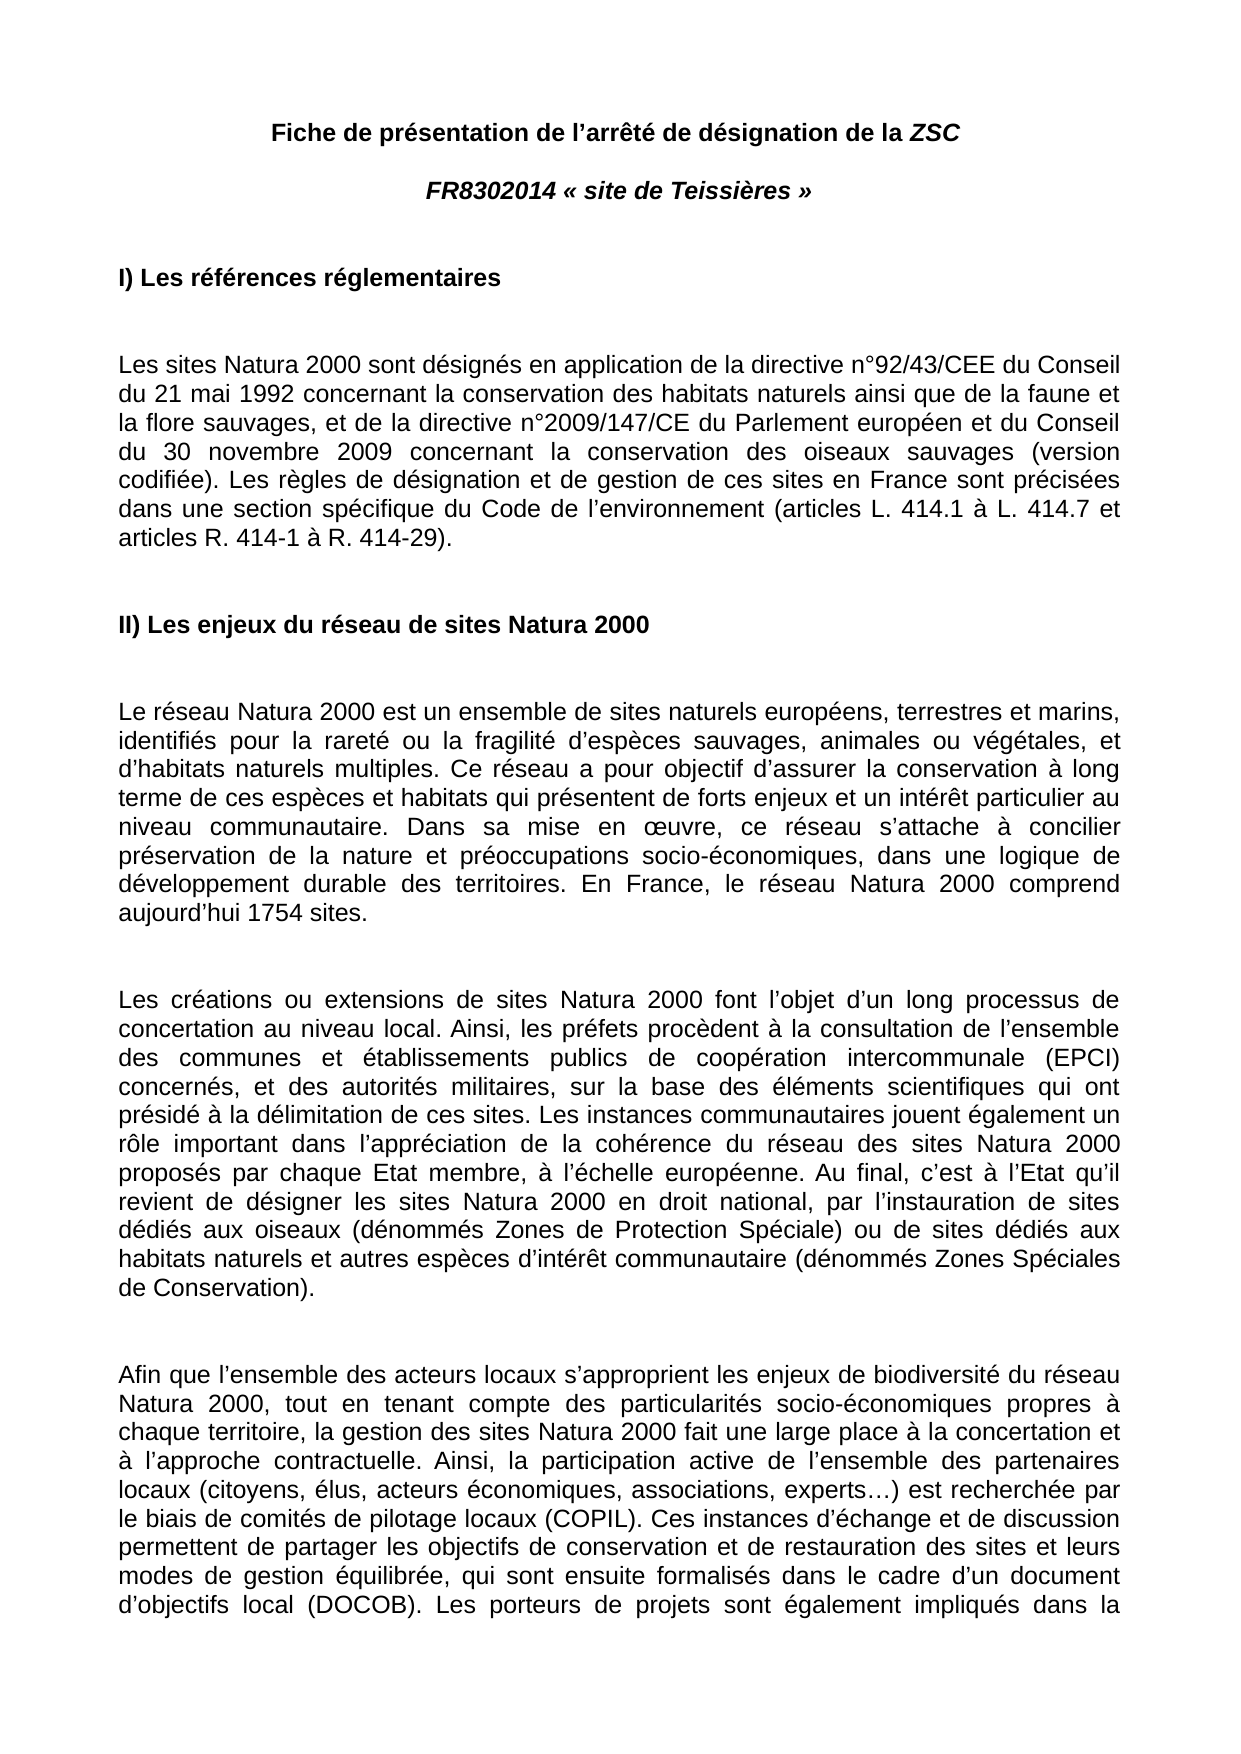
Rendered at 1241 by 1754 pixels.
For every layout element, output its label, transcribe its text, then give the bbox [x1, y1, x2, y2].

text II) Les enjeux du réseau de sites Natura 2000 [118, 610, 1122, 638]
text Le réseau Natura 2000 est un ensemble de sites naturels européens, terrestres et marins, identifiés pour la rareté ou la fragilité d’espèces sauvages, animales ou végétales, et d’habitats naturels multiples. Ce réseau a pour objectif d’assurer la conservation à long terme de ces espèces et habitats qui présentent de forts enjeux et un intérêt particulier au niveau communautaire. Dans sa mise en œuvre, ce réseau s’attache à concilier préservation de la nature et préoccupations socio-économiques, dans une logique de développement durable des territoires. En France, le réseau Natura 2000 comprend aujourd’hui 1754 sites. [118, 697, 1122, 927]
text Afin que l’ensemble des acteurs locaux s’approprient les enjeux de biodiversité du réseau Natura 2000, tout en tenant compte des particularités socio-économiques propres à chaque territoire, la gestion des sites Natura 2000 fait une large place à la concertation et à l’approche contractuelle. Ainsi, la participation active de l’ensemble des partenaires locaux (citoyens, élus, acteurs économiques, associations, experts…) est recherchée par le biais de comités de pilotage locaux (COPIL). Ces instances d’échange et de discussion permettent de partager les objectifs de conservation et de restauration des sites et leurs modes de gestion équilibrée, qui sont ensuite formalisés dans le cadre d’un document d’objectifs local (DOCOB). Les porteurs de projets sont également impliqués dans la [118, 1360, 1122, 1618]
text I) Les références réglementaires [118, 263, 1122, 292]
text FR8302014 « site de Teissières » [118, 176, 1122, 205]
text Les sites Natura 2000 sont désignés en application de la directive n°92/43/CEE du Conseil du 21 mai 1992 concernant la conservation des habitats naturels ainsi que de la faune et la flore sauvages, et de la directive n°2009/147/CE du Parlement européen et du Conseil du 30 novembre 2009 concernant la conservation des oiseaux sauvages (version codifiée). Les règles de désignation et de gestion de ces sites en France sont précisées dans une section spécifique du Code de l’environnement (articles L. 414.1 à L. 414.7 et articles R. 414-1 à R. 414-29). [118, 350, 1122, 551]
text Fiche de présentation de l’arrêté de désignation de la ZSC [118, 118, 1122, 147]
text Les créations ou extensions de sites Natura 2000 font l’objet d’un long processus de concertation au niveau local. Ainsi, les préfets procèdent à la consultation de l’ensemble des communes et établissements publics de coopération intercommunale (EPCI) concernés, et des autorités militaires, sur la base des éléments scientifiques qui ont présidé à la délimitation de ces sites. Les instances communautaires jouent également un rôle important dans l’appréciation de la cohérence du réseau des sites Natura 2000 proposés par chaque Etat membre, à l’échelle européenne. Au final, c’est à l’Etat qu’il revient de désigner les sites Natura 2000 en droit national, par l’instauration de sites dédiés aux oiseaux (dénommés Zones de Protection Spéciale) ou de sites dédiés aux habitats naturels et autres espèces d’intérêt communautaire (dénommés Zones Spéciales de Conservation). [118, 985, 1122, 1301]
